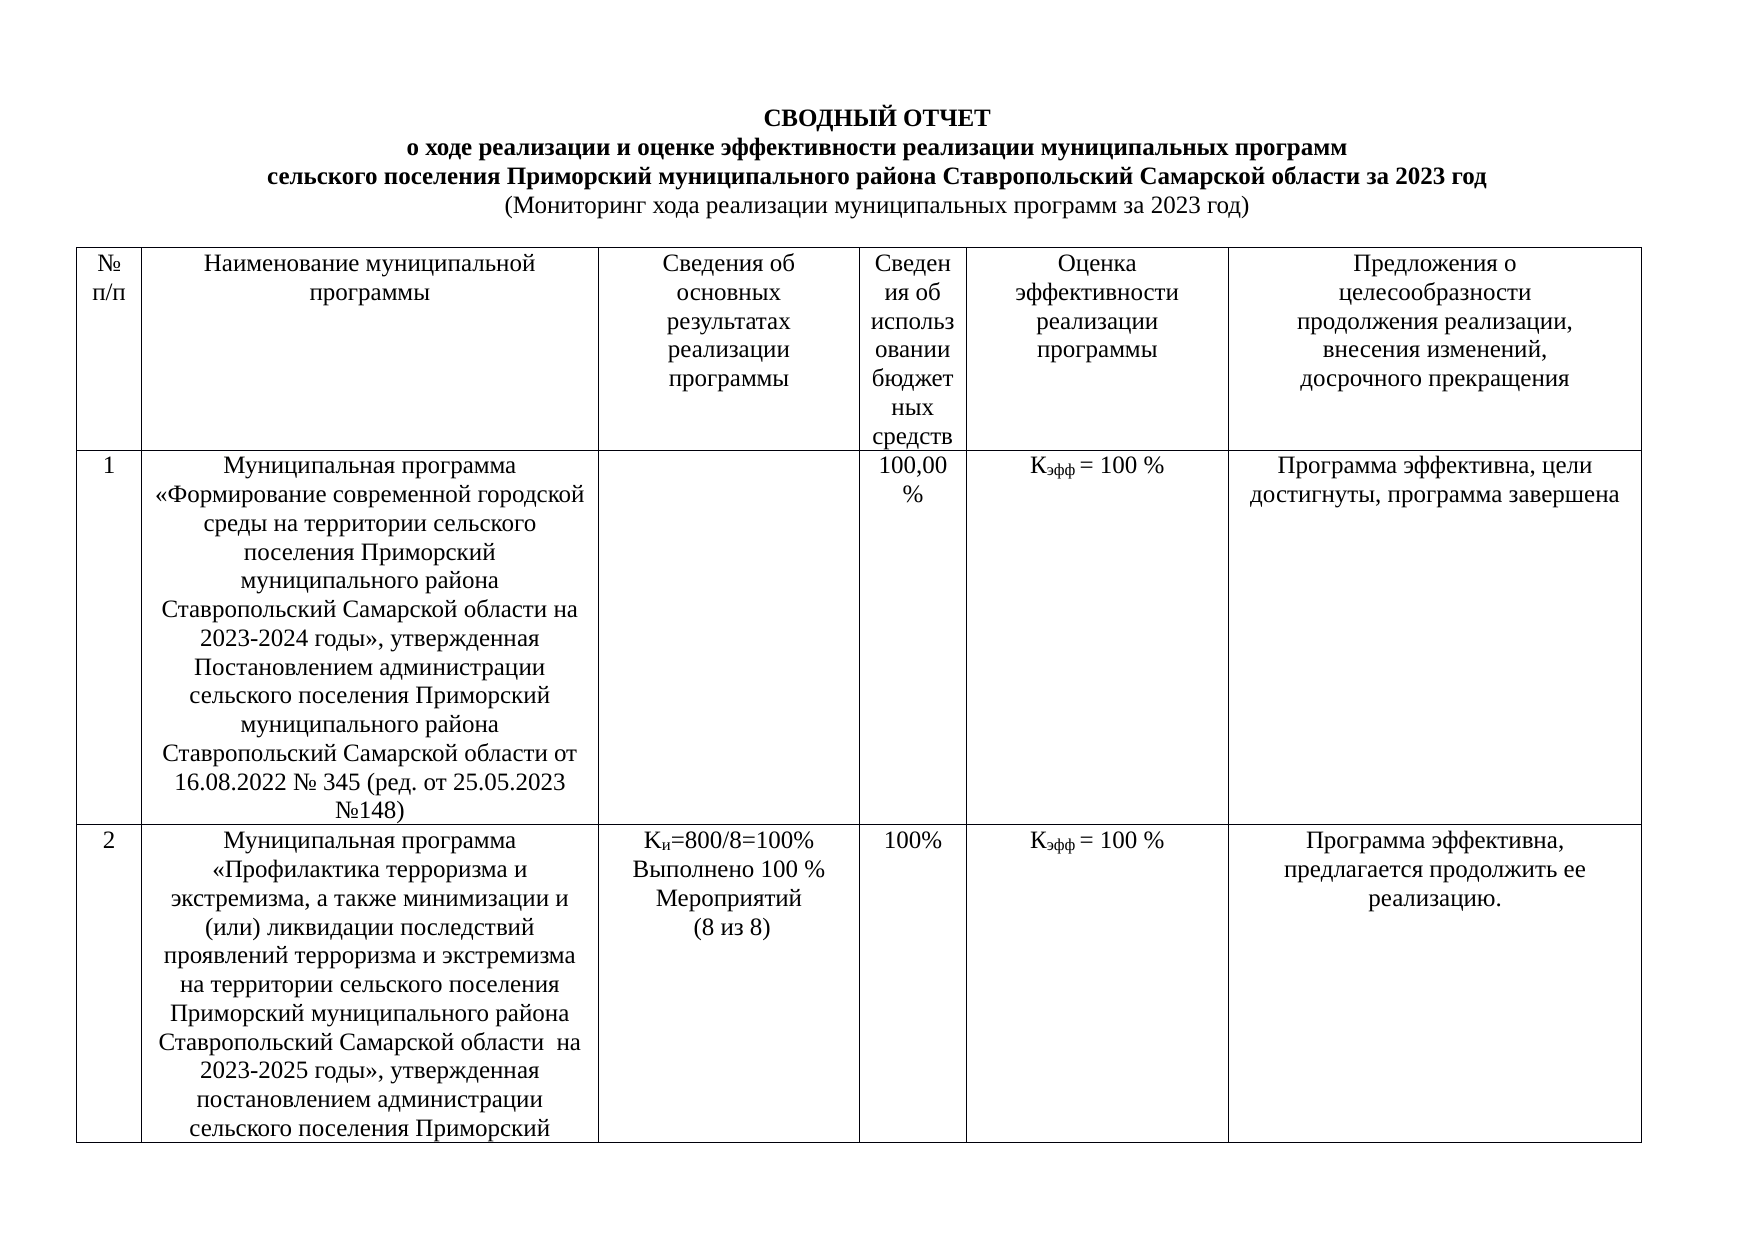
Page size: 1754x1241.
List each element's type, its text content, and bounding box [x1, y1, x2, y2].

table_header № п/п [77, 248, 141, 449]
table_header Сведения об основных результатах реализации программы [599, 248, 859, 449]
table_cell Муниципальная программа «Профилактика терроризма и экстремизма, а также минимизации и (или) ликвидации последствий проявлений терроризма и экстремизма на территории сельского поселения Приморский муниципального района Ставропольский Самарской области на 2023-2025 годы», утвержденная постановлением администрации сельского поселения Приморский [142, 825, 598, 1142]
table_cell 100,00% [860, 451, 966, 824]
table_header Наименование муниципальной программы [142, 248, 598, 449]
table_cell [599, 451, 859, 824]
table_cell 1 [77, 451, 141, 824]
table_cell Kи=800/8=100% Выполнено 100 % Мероприятий (8 из 8) [599, 825, 859, 1142]
text о ходе реализации и оценке эффективности реализации муниципальных программ [118, 132, 1636, 161]
table_cell 100% [860, 825, 966, 1142]
table_cell 2 [77, 825, 141, 1142]
text сельского поселения Приморский муниципального района Ставропольский Самарской области за 2023 год [118, 161, 1636, 190]
text (Мониторинг хода реализации муниципальных программ за 2023 год) [118, 190, 1636, 218]
table_header Предложения о целесообразности продолжения реализации, внесения изменений, досрочного прекращения [1229, 248, 1641, 449]
table_cell Программа эффективна, предлагается продолжить ее реализацию. [1229, 825, 1641, 1142]
table_cell Кэфф = 100 % [967, 451, 1228, 824]
table_cell Программа эффективна, цели достигнуты, программа завершена [1229, 451, 1641, 824]
text СВОДНЫЙ ОТЧЕТ [118, 103, 1636, 132]
table_cell Муниципальная программа «Формирование современной городской среды на территории сельского поселения Приморский муниципального района Ставропольский Самарской области на 2023-2024 годы», утвержденная Постановлением администрации сельского поселения Приморский муниципального района Ставропольский Самарской области от 16.08.2022 № 345 (ред. от 25.05.2023 №148) [142, 451, 598, 824]
table_header Сведения об использовании бюджетных средств [860, 248, 966, 449]
table_header Оценка эффективности реализации программы [967, 248, 1228, 449]
table_cell Кэфф = 100 % [967, 825, 1228, 1142]
